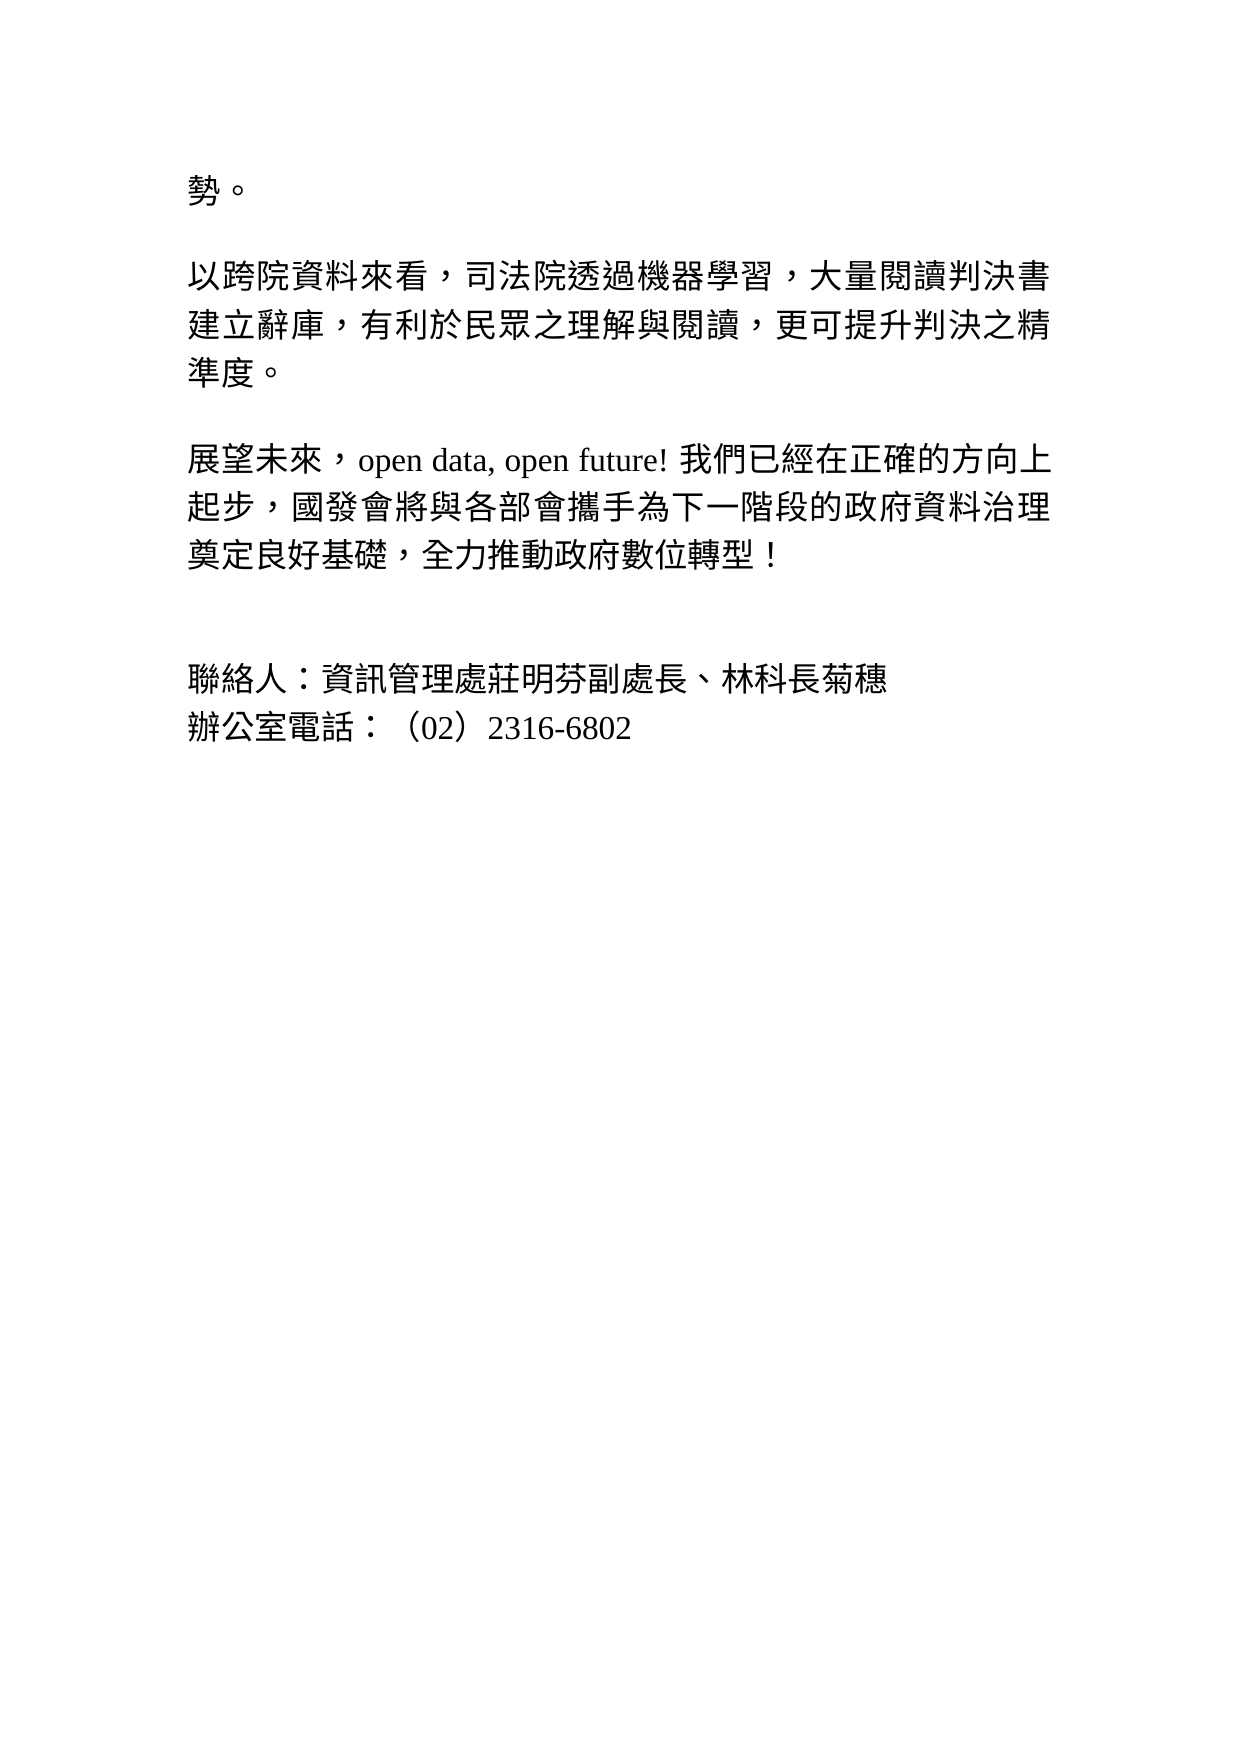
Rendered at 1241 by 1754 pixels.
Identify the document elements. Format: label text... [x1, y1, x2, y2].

text 以跨院資料來看，司法院透過機器學習，大量閱讀判決書，建立辭庫，有利於民眾之理解與閱讀，更可提升判決之精準度。 [187, 250, 1053, 395]
text 辦公室電話：（02）2316-6802 [187, 701, 1053, 749]
text 聯絡人：資訊管理處莊明芬副處長、林科長菊穗 [187, 653, 1053, 701]
text 勢。 [187, 164, 1053, 213]
text 展望未來，open data, open future! 我們已經在正確的方向上起步，國發會將與各部會攜手為下一階段的政府資料治理奠定良好基礎，全力推動政府數位轉型！ [187, 432, 1053, 577]
